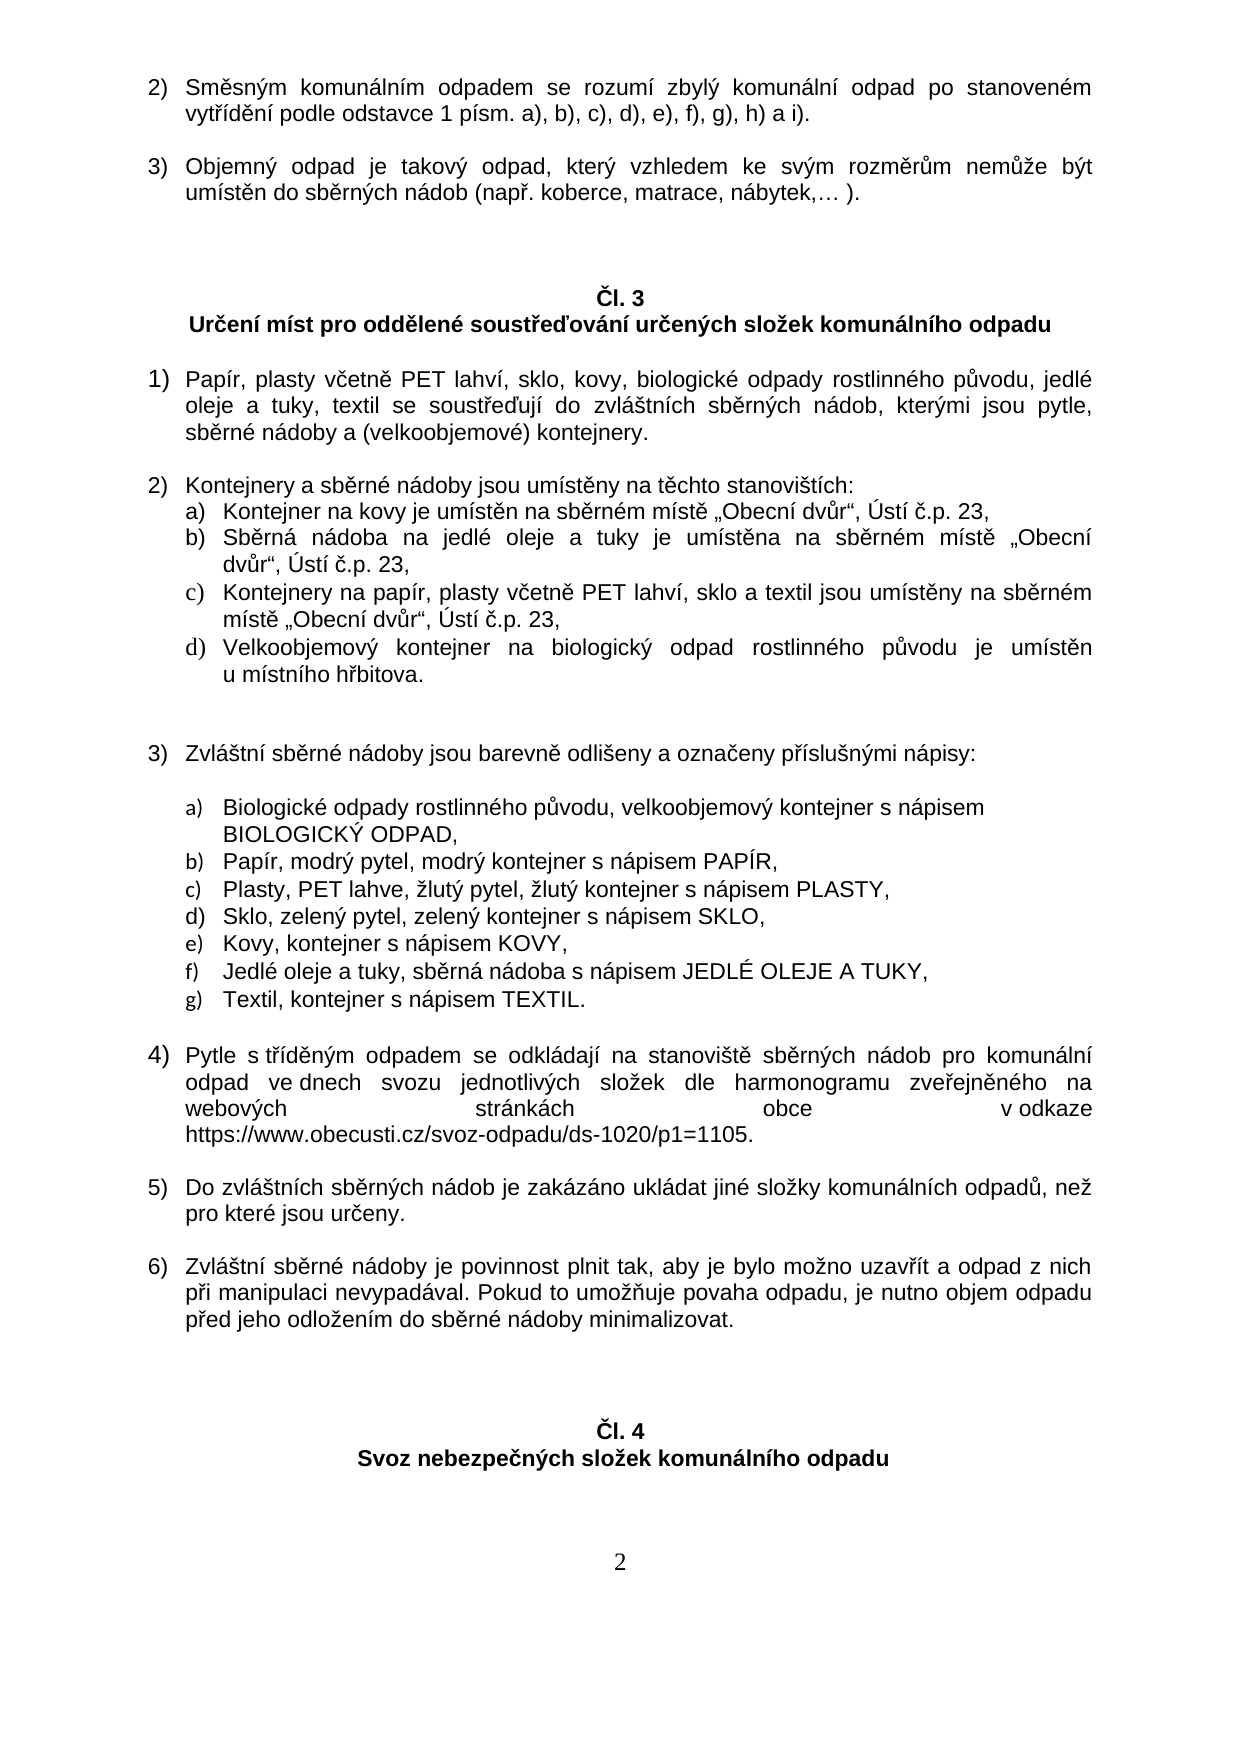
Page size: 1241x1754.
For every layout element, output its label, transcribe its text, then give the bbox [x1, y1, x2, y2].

text Čl. 3 [148, 285, 1092, 311]
list Sklo, zelený pytel, zelený kontejner s nápisem SKLO, [185, 903, 1092, 929]
list Zvláštní sběrné nádoby jsou barevně odlišeny a označeny příslušnými nápisy: [148, 740, 1092, 766]
list Pytle s tříděným odpadem se odkládají na stanoviště sběrných nádob pro komunální odpad ve dnech svozu jednotlivých složek dle harmonogramu zveřejněného na webových stránkách obce v odkaze https://www.obecusti.cz/svoz-odpadu/ds-1020/p1=1105. [148, 1040, 1092, 1148]
list Do zvláštních sběrných nádob je zakázáno ukládat jiné složky komunálních odpadů, než pro které jsou určeny. [148, 1174, 1092, 1227]
list Velkoobjemový kontejner na biologický odpad rostlinného původu je umístěn u místního hřbitova. [185, 632, 1092, 687]
list Papír, plasty včetně PET lahví, sklo, kovy, biologické odpady rostlinného původu, jedlé oleje a tuky, textil se soustřeďují do zvláštních sběrných nádob, kterými jsou pytle, sběrné nádoby a (velkoobjemové) kontejnery. [148, 364, 1092, 445]
list Plasty, PET lahve, žlutý pytel, žlutý kontejner s nápisem PLASTY, [185, 875, 1092, 903]
subtitle Určení míst pro oddělené soustřeďování určených složek komunálního odpadu [148, 311, 1092, 337]
list Jedlé oleje a tuky, sběrná nádoba s nápisem JEDLÉ OLEJE A TUKY, [185, 957, 1092, 985]
list Kontejner na kovy je umístěn na sběrném místě „Obecní dvůr“, Ústí č.p. 23, [185, 498, 1092, 524]
list Sběrná nádoba na jedlé oleje a tuky je umístěna na sběrném místě „Obecní dvůr“, Ústí č.p. 23, [185, 524, 1092, 577]
list Kovy, kontejner s nápisem KOVY, [185, 929, 1092, 957]
list Objemný odpad je takový odpad, který vzhledem ke svým rozměrům nemůže být umístěn do sběrných nádob (např. koberce, matrace, nábytek,… ). [148, 153, 1092, 206]
list Zvláštní sběrné nádoby je povinnost plnit tak, aby je bylo možno uzavřít a odpad z nich při manipulaci nevypadával. Pokud to umožňuje povaha odpadu, je nutno objem odpadu před jeho odložením do sběrné nádoby minimalizovat. [148, 1253, 1092, 1332]
list Papír, modrý pytel, modrý kontejner s nápisem PAPÍR, [185, 847, 1092, 875]
list Kontejnery a sběrné nádoby jsou umístěny na těchto stanovištích: [148, 472, 1092, 498]
list Směsným komunálním odpadem se rozumí zbylý komunální odpad po stanoveném vytřídění podle odstavce 1 písm. a), b), c), d), e), f), g), h) a i). [148, 74, 1092, 127]
list Kontejnery na papír, plasty včetně PET lahví, sklo a textil jsou umístěny na sběrném místě „Obecní dvůr“, Ústí č.p. 23, [185, 577, 1092, 632]
subtitle Svoz nebezpečných složek komunálního odpadu [148, 1445, 1092, 1471]
list Textil, kontejner s nápisem TEXTIL. [185, 985, 1092, 1013]
list Biologické odpady rostlinného původu, velkoobjemový kontejner s nápisem BIOLOGICKÝ ODPAD, [185, 793, 1092, 847]
subtitle Čl. 4 [148, 1418, 1092, 1445]
